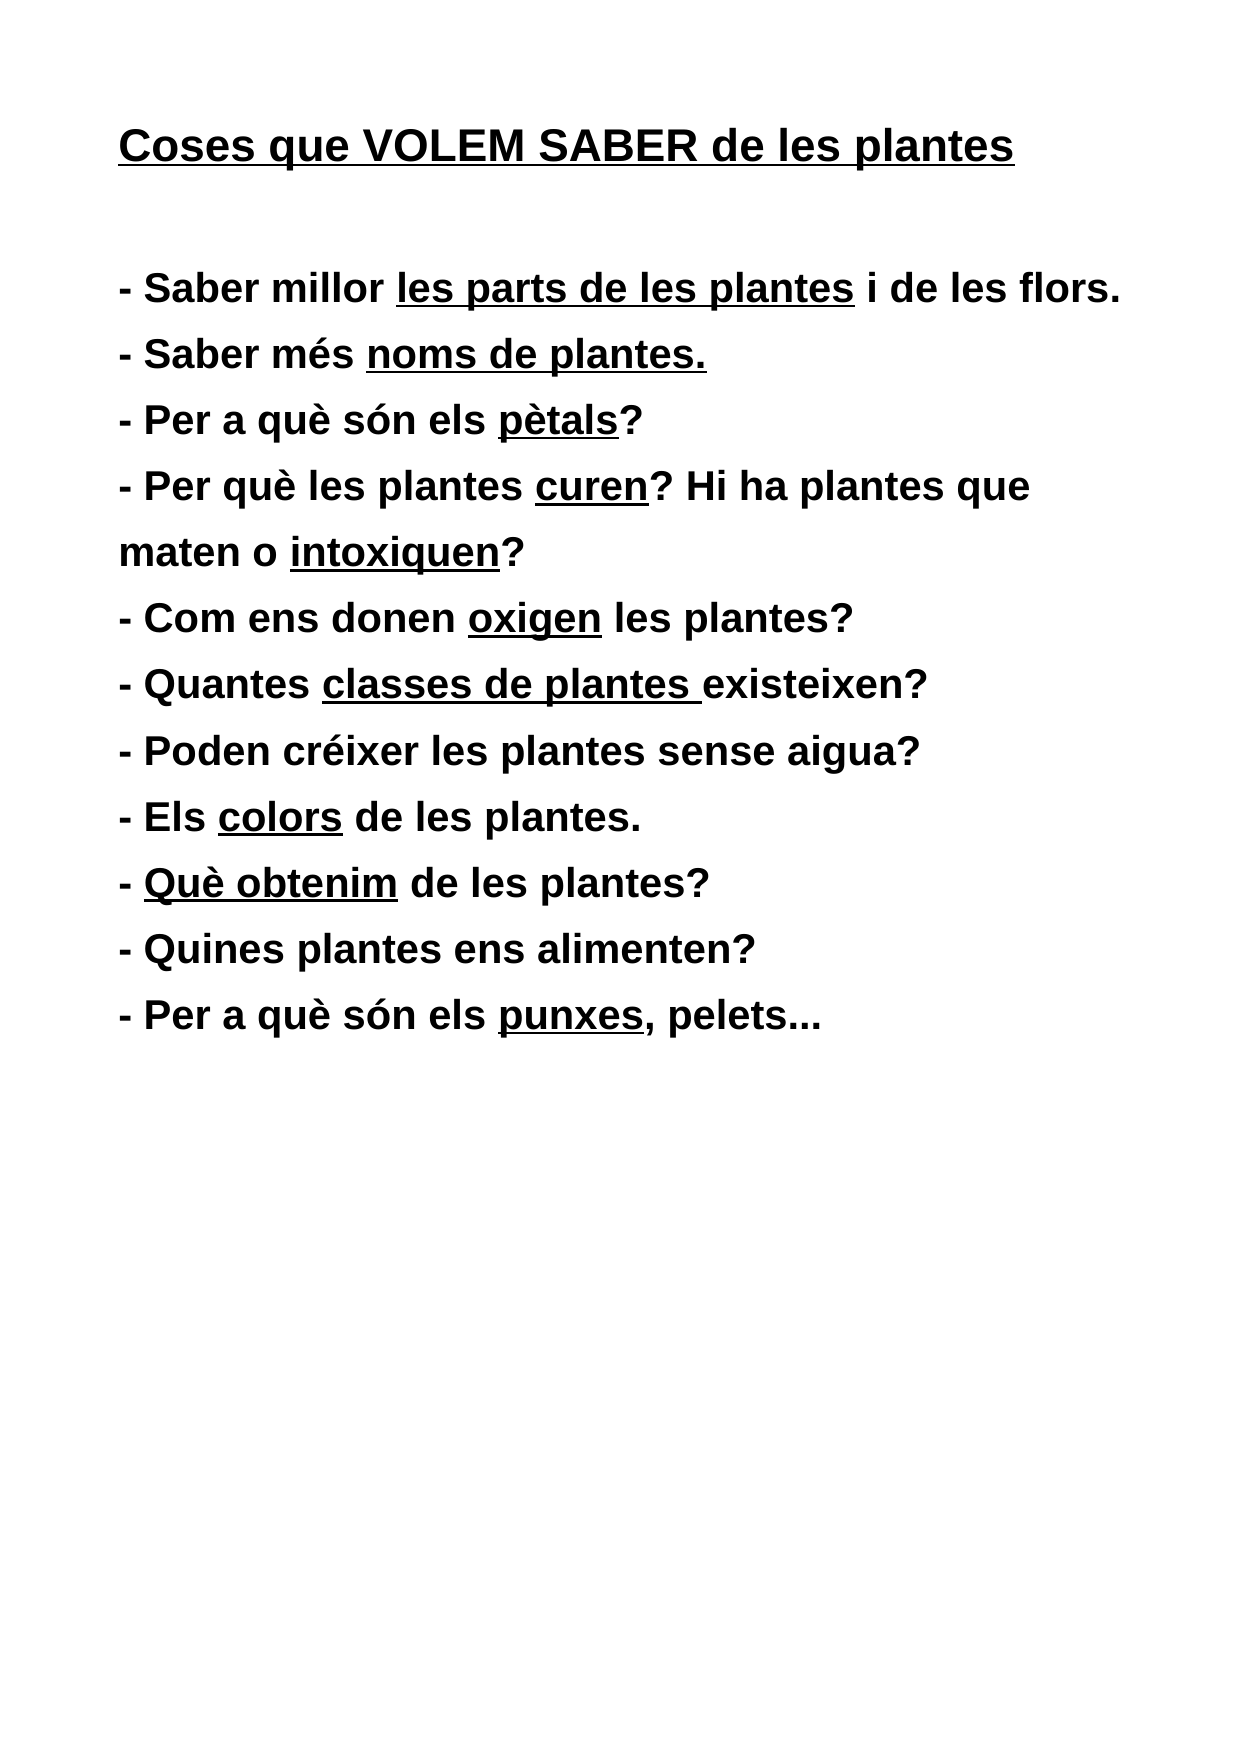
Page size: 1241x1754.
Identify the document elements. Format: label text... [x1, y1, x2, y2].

text - Saber més noms de plantes. [118, 329, 1122, 377]
text - Quines plantes ens alimenten? [118, 924, 1122, 972]
text - Com ens donen oxigen les plantes? [118, 594, 1122, 642]
text - Quantes classes de plantes existeixen? [118, 660, 1122, 708]
text Coses que VOLEM SABER de les plantes [118, 118, 1122, 171]
text - Poden créixer les plantes sense aigua? [118, 726, 1122, 774]
text - Els colors de les plantes. [118, 792, 1122, 840]
text - Per a què són els pètals? [118, 396, 1122, 443]
text - Per a què són els punxes, pelets... [118, 990, 1122, 1038]
text - Saber millor les parts de les plantes i de les flors. [118, 263, 1122, 311]
text - Què obtenim de les plantes? [118, 858, 1122, 906]
text - Per què les plantes curen? Hi ha plantes que maten o intoxiquen? [118, 462, 1122, 576]
